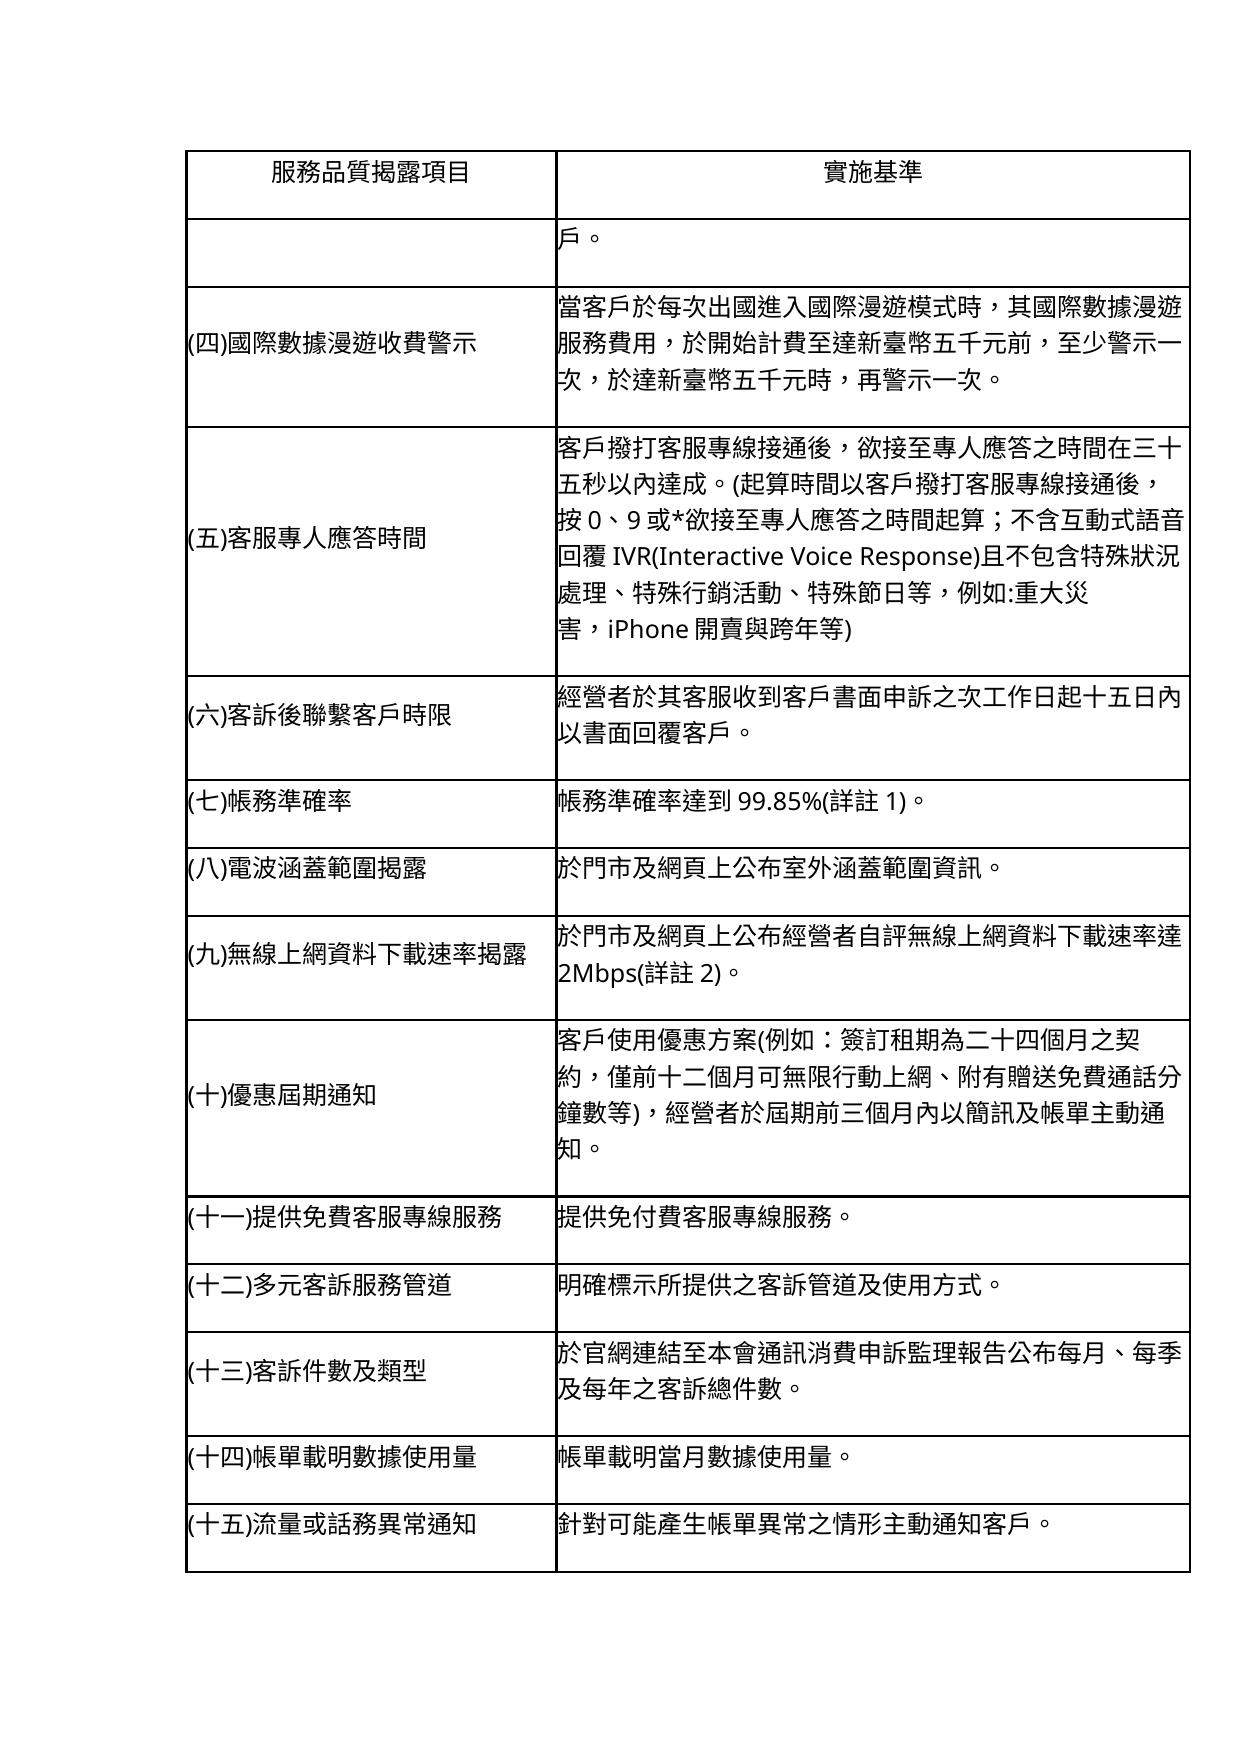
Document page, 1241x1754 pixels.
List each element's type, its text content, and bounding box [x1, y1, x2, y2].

table_cell (四)國際數據漫遊收費警示 [188, 288, 555, 426]
table_cell (七)帳務準確率 [188, 781, 555, 847]
table_cell (十三)客訴件數及類型 [188, 1333, 555, 1435]
table_cell (十)優惠屆期通知 [188, 1021, 555, 1195]
table_cell (六)客訴後聯繫客戶時限 [188, 677, 555, 779]
table_cell 於門市及網頁上公布室外涵蓋範圍資訊。 [558, 849, 1189, 915]
table_cell (十四)帳單載明數據使用量 [188, 1437, 555, 1503]
table_cell 當客戶於每次出國進入國際漫遊模式時，其國際數據漫遊服務費用，於開始計費至達新臺幣五千元前，至少警示一次，於達新臺幣五千元時，再警示一次。 [558, 288, 1189, 426]
table_cell (十五)流量或話務異常通知 [188, 1505, 555, 1571]
table_cell 帳單載明當月數據使用量。 [558, 1437, 1189, 1503]
table_cell 於門市及網頁上公布經營者自評無線上網資料下載速率達2Mbps(詳註2)。 [558, 917, 1189, 1019]
table_cell 於官網連結至本會通訊消費申訴監理報告公布每月、每季及每年之客訴總件數。 [558, 1333, 1189, 1435]
table_cell 客戶撥打客服專線接通後，欲接至專人應答之時間在三十五秒以內達成。(起算時間以客戶撥打客服專線接通後，按0、9或*欲接至專人應答之時間起算；不含互動式語音回覆IVR(Interactive Voice Response)且不包含特殊狀況處理、特殊行銷活動、特殊節日等，例如:重大災害，iPhone開賣與跨年等) [558, 428, 1189, 675]
table_cell (九)無線上網資料下載速率揭露 [188, 917, 555, 1019]
table_header 服務品質揭露項目 [188, 152, 555, 218]
table_cell 客戶使用優惠方案(例如：簽訂租期為二十四個月之契約，僅前十二個月可無限行動上網、附有贈送免費通話分鐘數等)，經營者於屆期前三個月內以簡訊及帳單主動通知。 [558, 1021, 1189, 1195]
table_cell 帳務準確率達到99.85%(詳註1)。 [558, 781, 1189, 847]
table_cell 經營者於其客服收到客戶書面申訴之次工作日起十五日內以書面回覆客戶。 [558, 677, 1189, 779]
table_cell 明確標示所提供之客訴管道及使用方式。 [558, 1265, 1189, 1331]
table_cell 戶。 [558, 220, 1189, 286]
table_cell (五)客服專人應答時間 [188, 428, 555, 675]
table_cell [188, 220, 555, 286]
table_header 實施基準 [558, 152, 1189, 218]
table_cell (十二)多元客訴服務管道 [188, 1265, 555, 1331]
table_cell 提供免付費客服專線服務。 [558, 1198, 1189, 1263]
table_cell (十一)提供免費客服專線服務 [188, 1198, 555, 1263]
table_cell 針對可能產生帳單異常之情形主動通知客戶。 [558, 1505, 1189, 1571]
table_cell (八)電波涵蓋範圍揭露 [188, 849, 555, 915]
